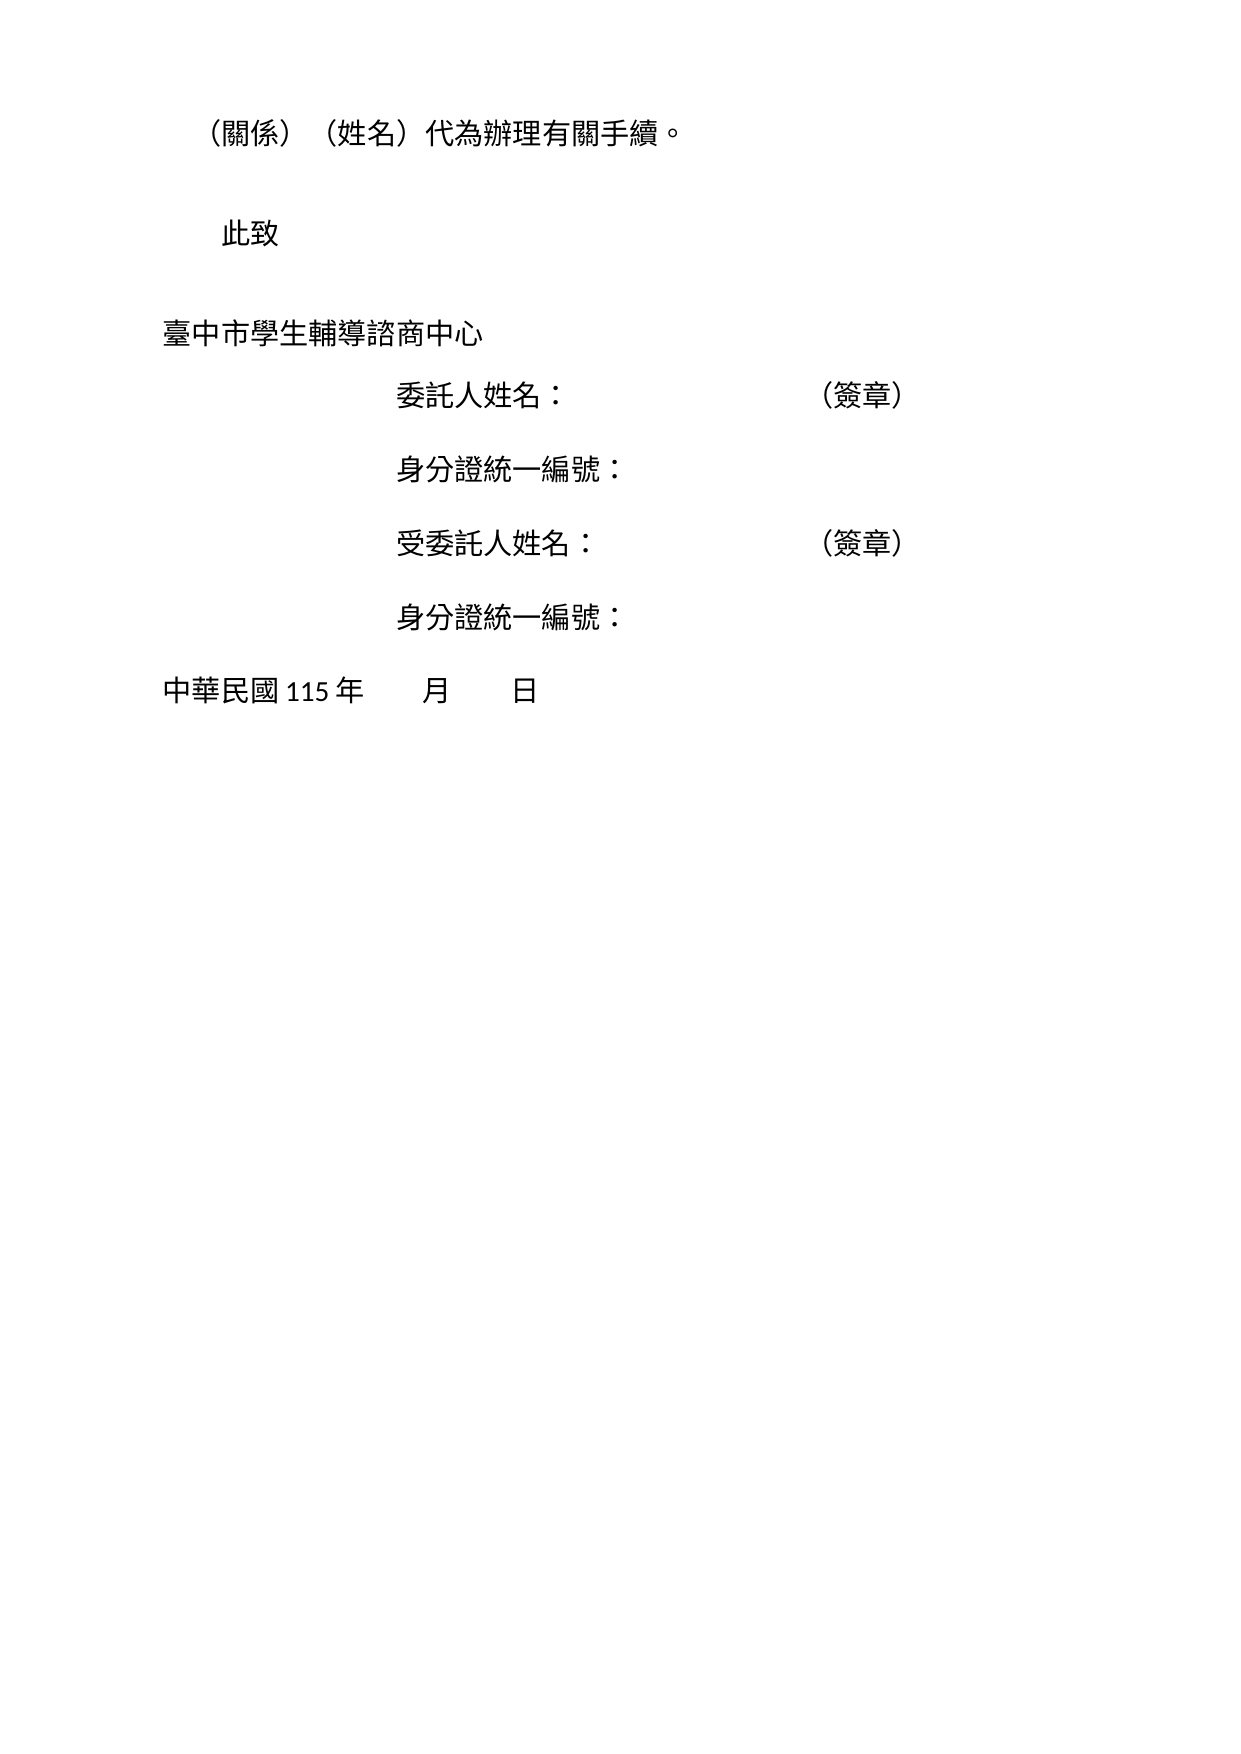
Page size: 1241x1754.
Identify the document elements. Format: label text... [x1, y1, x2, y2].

text 身分證統一編號： [162, 574, 1019, 636]
text 受委託人姓名： （簽章） [162, 500, 1019, 562]
text （關係）（姓名）代為辦理有關手續。 [192, 90, 1019, 152]
text 委託人姓名： （簽章） [162, 352, 1019, 415]
text 臺中市學生輔導諮商中心 [162, 290, 1019, 352]
text 身分證統一編號： [162, 426, 1019, 489]
text 中華民國115年 月 日 [162, 647, 1019, 710]
text 此致 [162, 190, 1019, 252]
